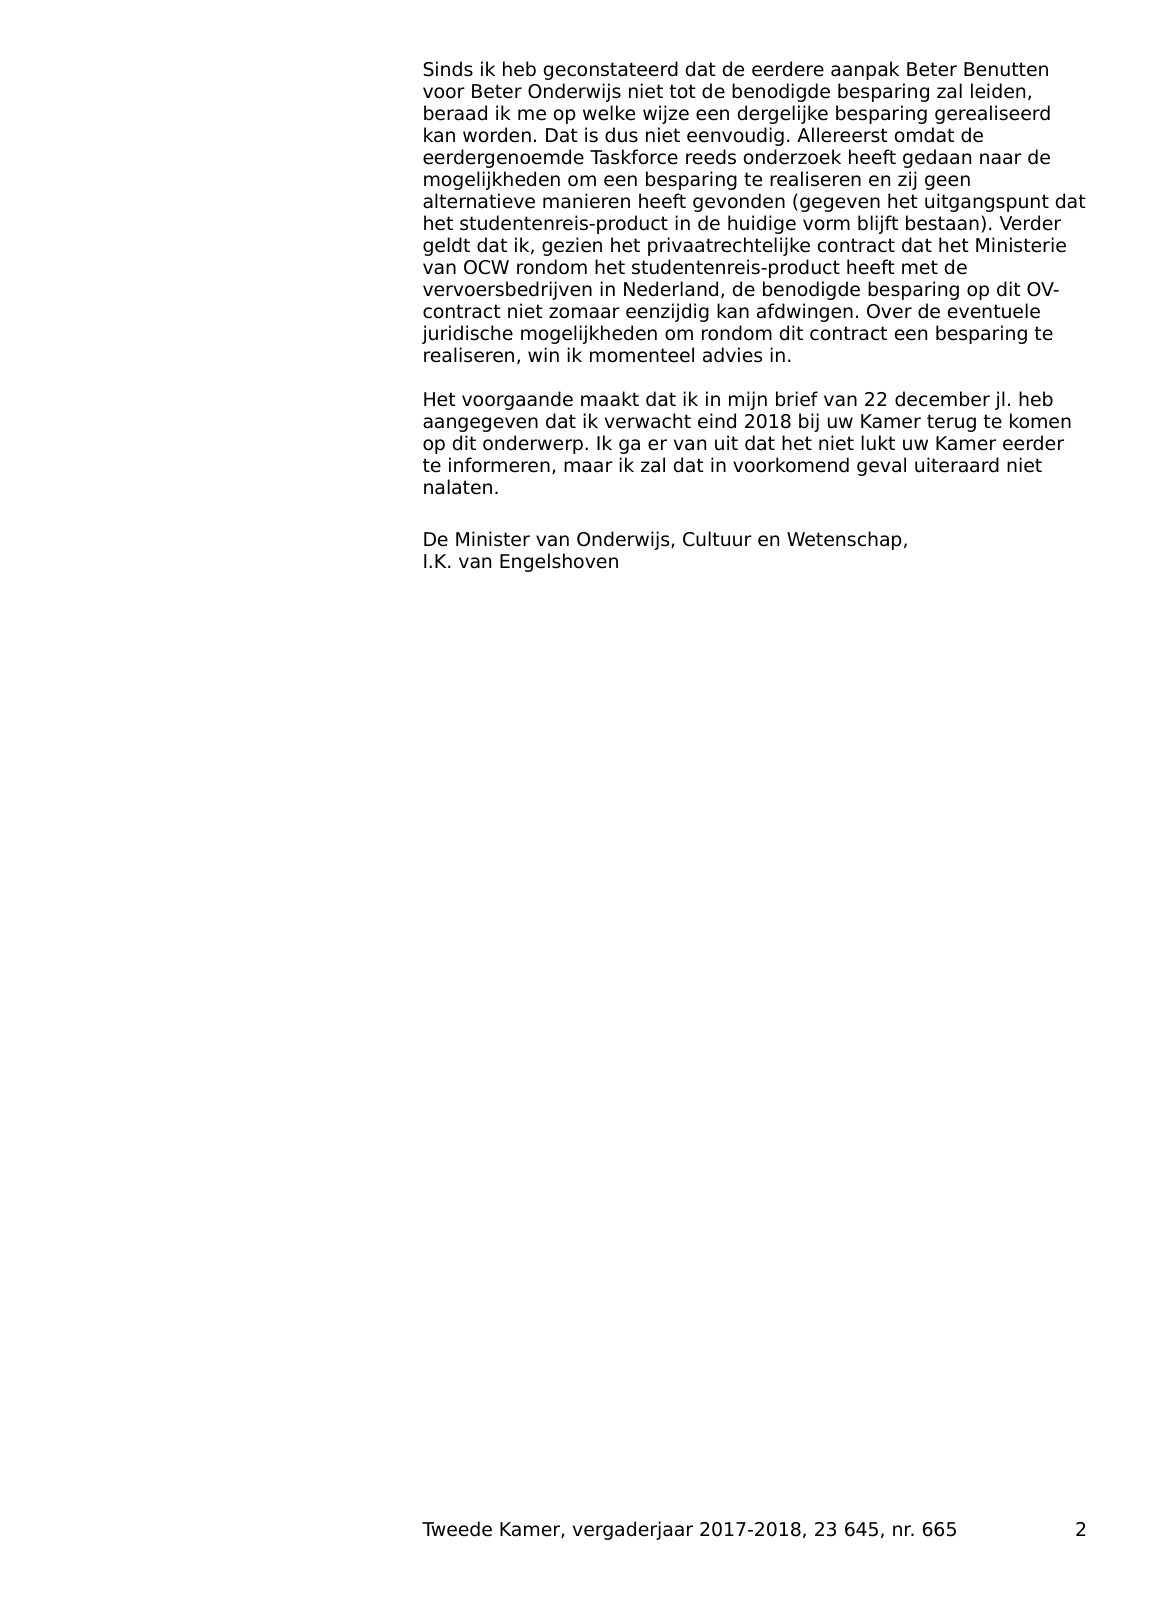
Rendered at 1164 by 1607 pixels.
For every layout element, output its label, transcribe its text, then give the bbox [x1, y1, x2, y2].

text De Minister van Onderwijs, Cultuur en Wetenschap, I.K. van Engelshoven [422, 529, 1087, 573]
text Sinds ik heb geconstateerd dat de eerdere aanpak Beter Benutten voor Beter Onderwijs niet tot de benodigde besparing zal leiden, beraad ik me op welke wijze een dergelijke besparing gerealiseerd kan worden. Dat is dus niet eenvoudig. Allereerst omdat de eerdergenoemde Taskforce reeds onderzoek heeft gedaan naar de mogelijkheden om een besparing te realiseren en zij geen alternatieve manieren heeft gevonden (gegeven het uitgangspunt dat het studentenreis-product in de huidige vorm blijft bestaan). Verder geldt dat ik, gezien het privaatrechtelijke contract dat het Ministerie van OCW rondom het studentenreis-product heeft met de vervoersbedrijven in Nederland, de benodigde besparing op dit OV-contract niet zomaar eenzijdig kan afdwingen. Over de eventuele juridische mogelijkheden om rondom dit contract een besparing te realiseren, win ik momenteel advies in. [422, 59, 1087, 367]
text Het voorgaande maakt dat ik in mijn brief van 22 december jl. heb aangegeven dat ik verwacht eind 2018 bij uw Kamer terug te komen op dit onderwerp. Ik ga er van uit dat het niet lukt uw Kamer eerder te informeren, maar ik zal dat in voorkomend geval uiteraard niet nalaten. [422, 389, 1087, 499]
